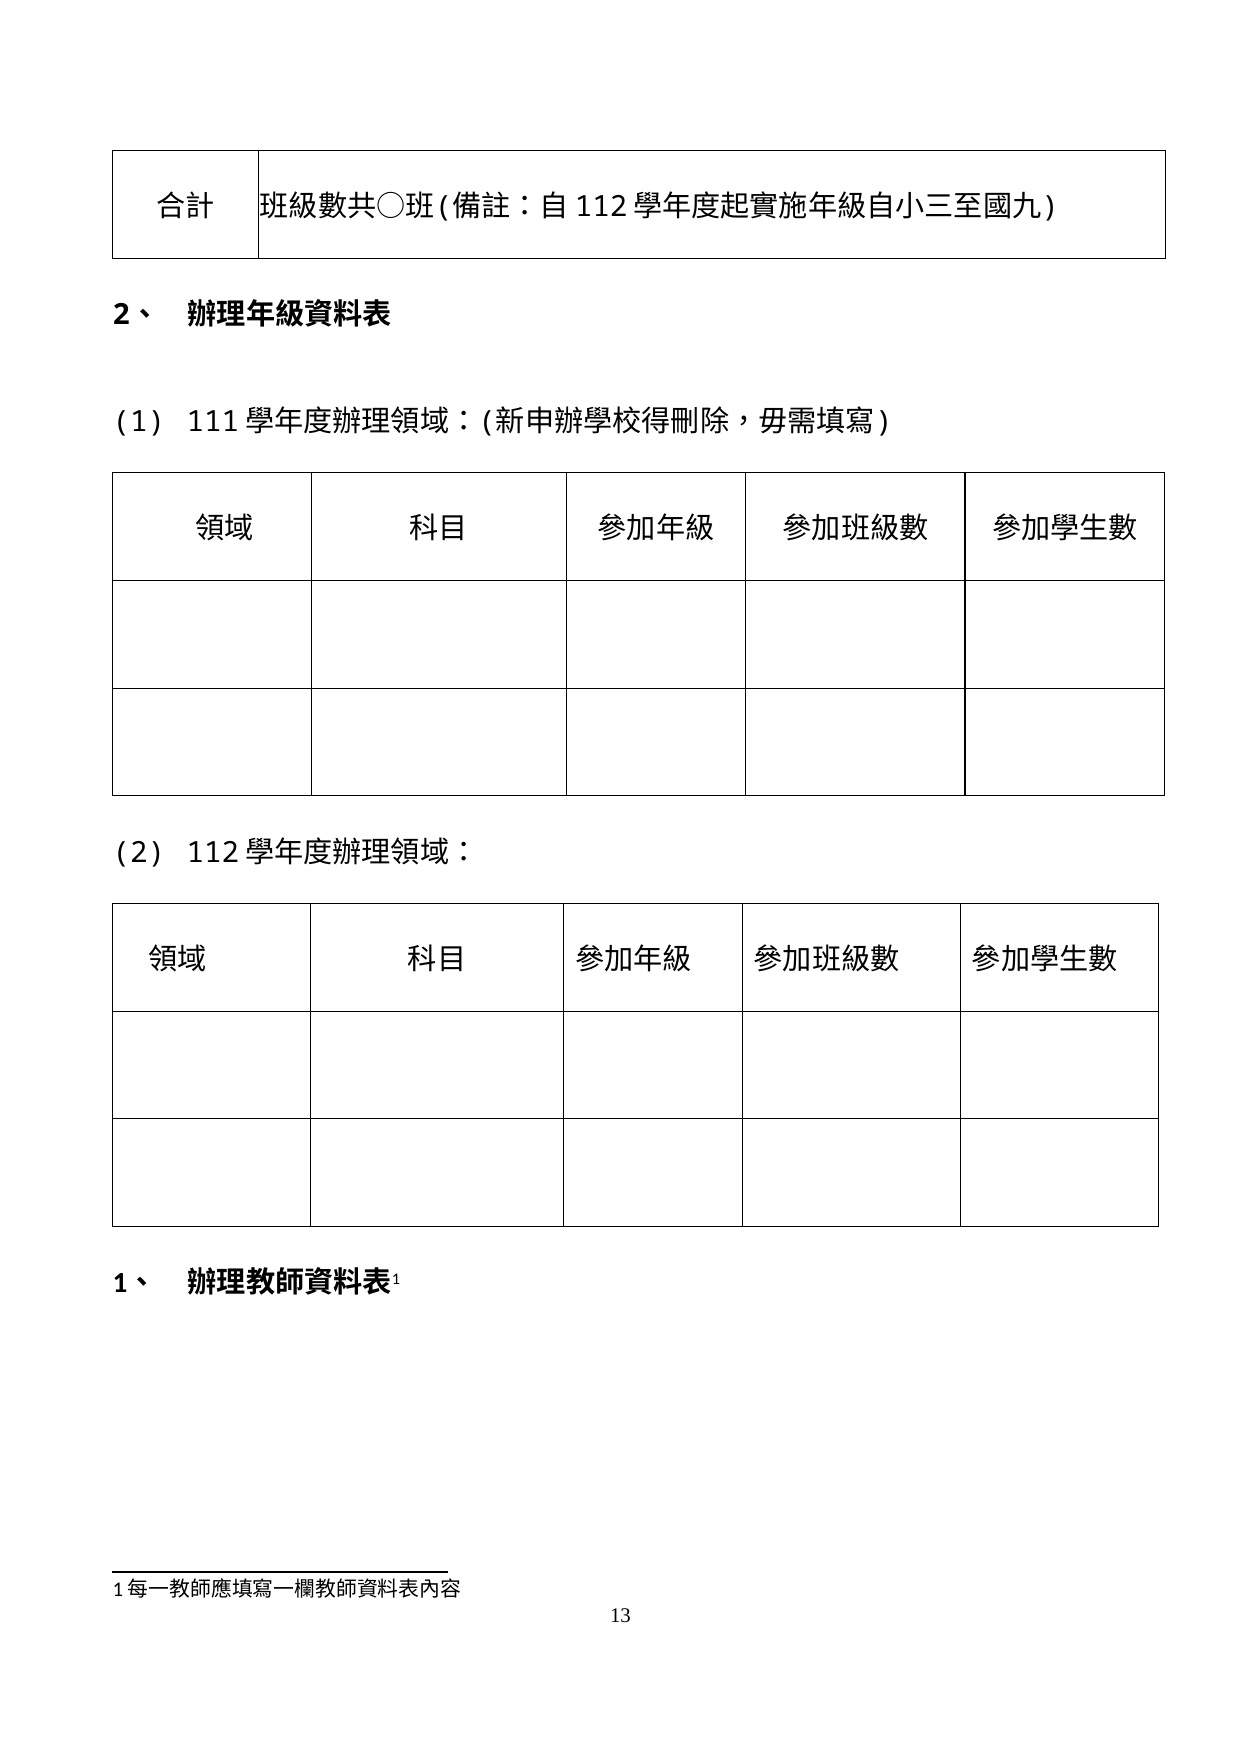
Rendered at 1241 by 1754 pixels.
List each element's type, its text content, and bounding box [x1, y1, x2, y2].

table_header 參加年級 [567, 473, 745, 580]
list 每一教師應填寫一欄教師資料表內容 [112, 1572, 1128, 1602]
table_cell [113, 1012, 310, 1118]
table_header 科目 [311, 904, 563, 1011]
table_header 參加學生數 [966, 473, 1164, 580]
table_header 參加班級數 [743, 904, 960, 1011]
table_cell [311, 1012, 563, 1118]
table_header 領域 [113, 473, 311, 580]
table_cell 合計 [113, 151, 258, 258]
table_header 領域 [113, 904, 310, 1011]
table_cell [312, 581, 566, 687]
table_cell [312, 689, 566, 795]
table_cell [564, 1012, 742, 1118]
table_cell [961, 1119, 1158, 1226]
table_cell [746, 581, 964, 687]
table_cell [961, 1012, 1158, 1118]
table_header 科目 [312, 473, 566, 580]
table_cell 班級數共○班(備註：自112學年度起實施年級自小三至國九) [259, 151, 1165, 258]
list 112學年度辦理領域： [112, 829, 1128, 870]
table_cell [743, 1012, 960, 1118]
table_cell [113, 581, 311, 687]
table_cell [311, 1119, 563, 1226]
list 111學年度辦理領域：(新申辦學校得刪除，毋需填寫) [112, 398, 1128, 439]
list 辦理教師資料表 [112, 1259, 1128, 1301]
table_cell [743, 1119, 960, 1226]
table_cell [564, 1119, 742, 1226]
table_cell [567, 581, 745, 687]
table_header 參加學生數 [961, 904, 1158, 1011]
table_cell [113, 1119, 310, 1226]
table_cell [567, 689, 745, 795]
table_header 參加年級 [564, 904, 742, 1011]
table_cell [113, 689, 311, 795]
table_cell [746, 689, 964, 795]
table_header 參加班級數 [746, 473, 964, 580]
table_cell [966, 581, 1164, 687]
table_cell [966, 689, 1164, 795]
list 辦理年級資料表 [112, 291, 1128, 333]
